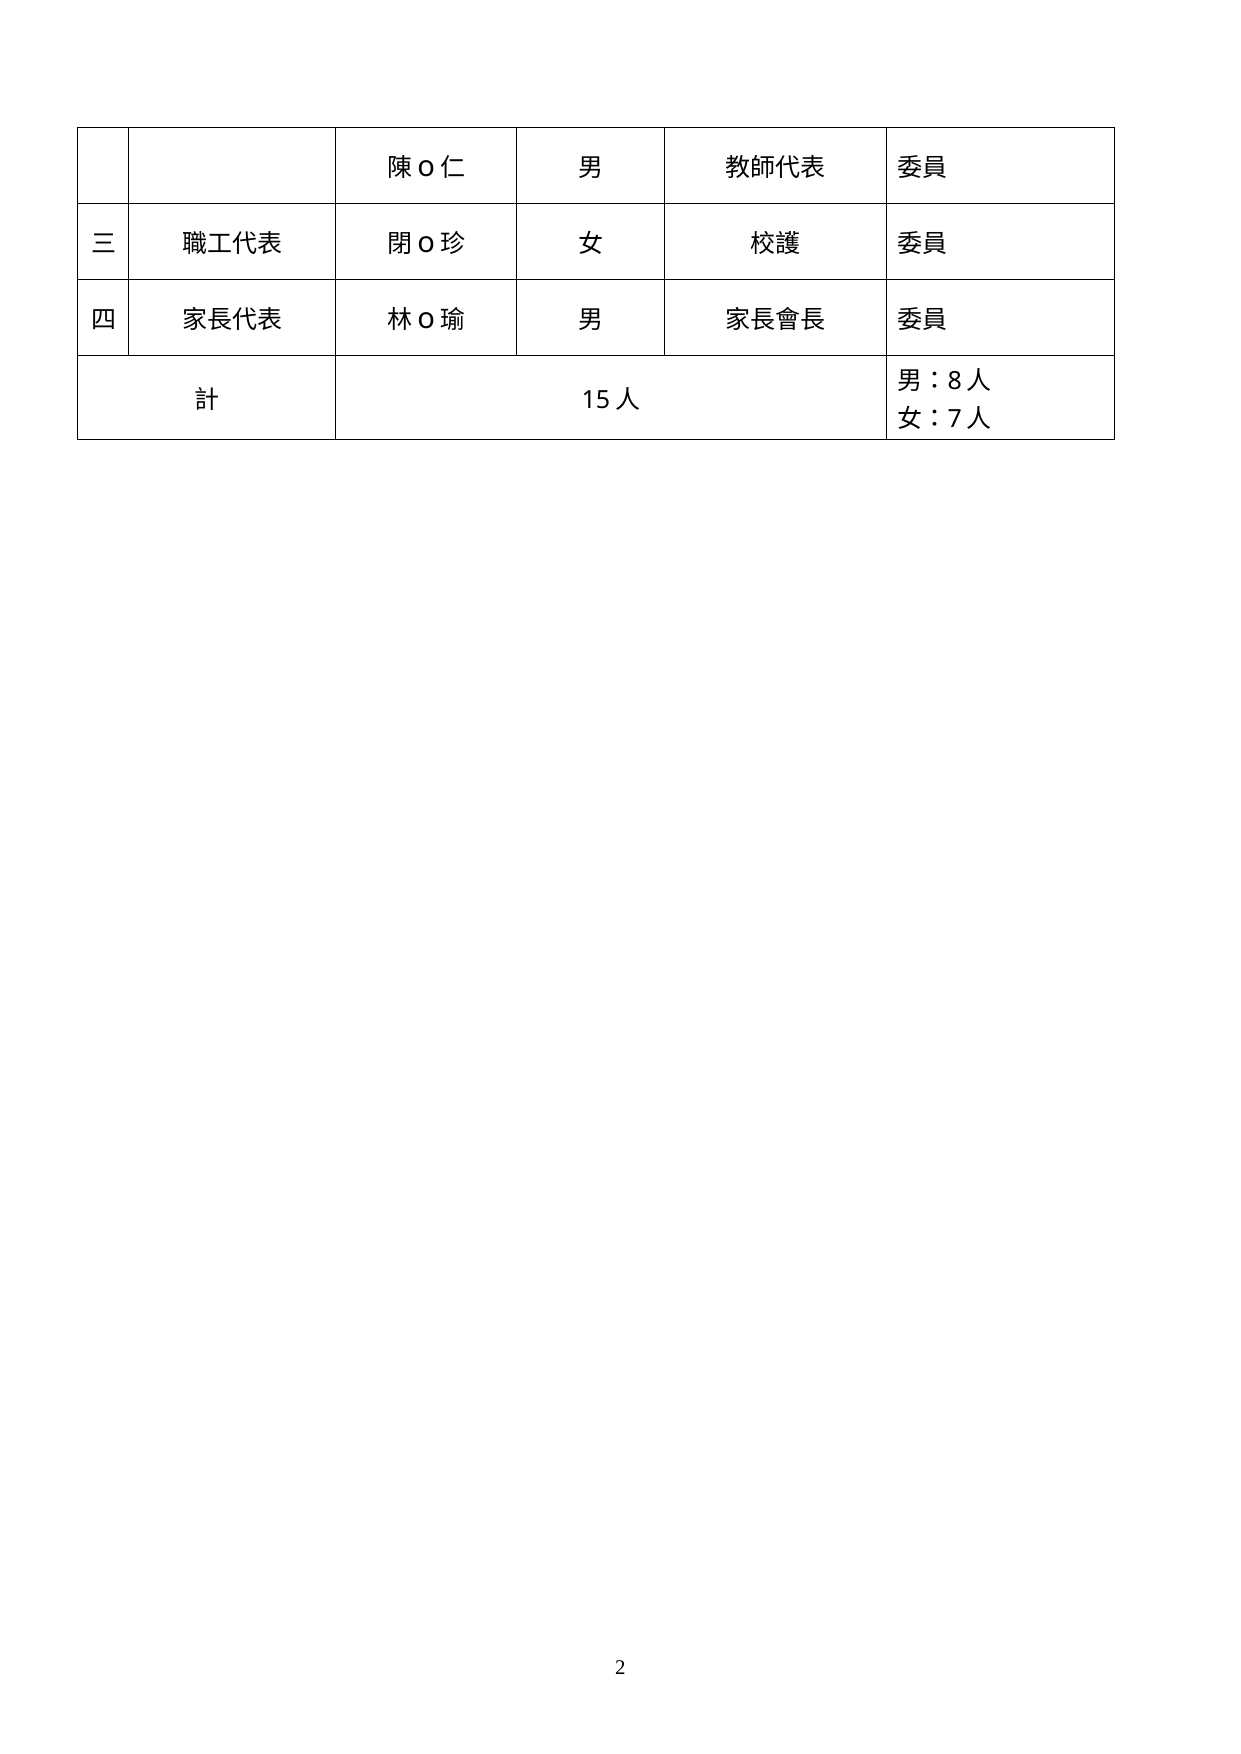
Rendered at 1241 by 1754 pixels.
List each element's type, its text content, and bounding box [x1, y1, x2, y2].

table_cell 委員 [887, 128, 1114, 203]
table_cell 15人 [336, 356, 886, 439]
table_cell 委員 [887, 204, 1114, 279]
table_cell 四 [78, 280, 128, 355]
table_cell 家長代表 [129, 280, 335, 355]
table_cell 職工代表 [129, 204, 335, 279]
table_cell 委員 [887, 280, 1114, 355]
table_cell [78, 128, 128, 203]
table_cell 閉o珍 [336, 204, 516, 279]
table_cell 陳o仁 [336, 128, 516, 203]
table_cell 校護 [665, 204, 886, 279]
table_cell 教師代表 [665, 128, 886, 203]
table_cell 計 [78, 356, 335, 439]
table_cell 三 [78, 204, 128, 279]
table_cell 男 [517, 128, 664, 203]
table_cell 男 [517, 280, 664, 355]
table_cell 家長會長 [665, 280, 886, 355]
table_cell 女 [517, 204, 664, 279]
table_cell 林o瑜 [336, 280, 516, 355]
table_cell 男：8人 女：7人 [887, 356, 1114, 439]
table_cell [129, 128, 335, 203]
